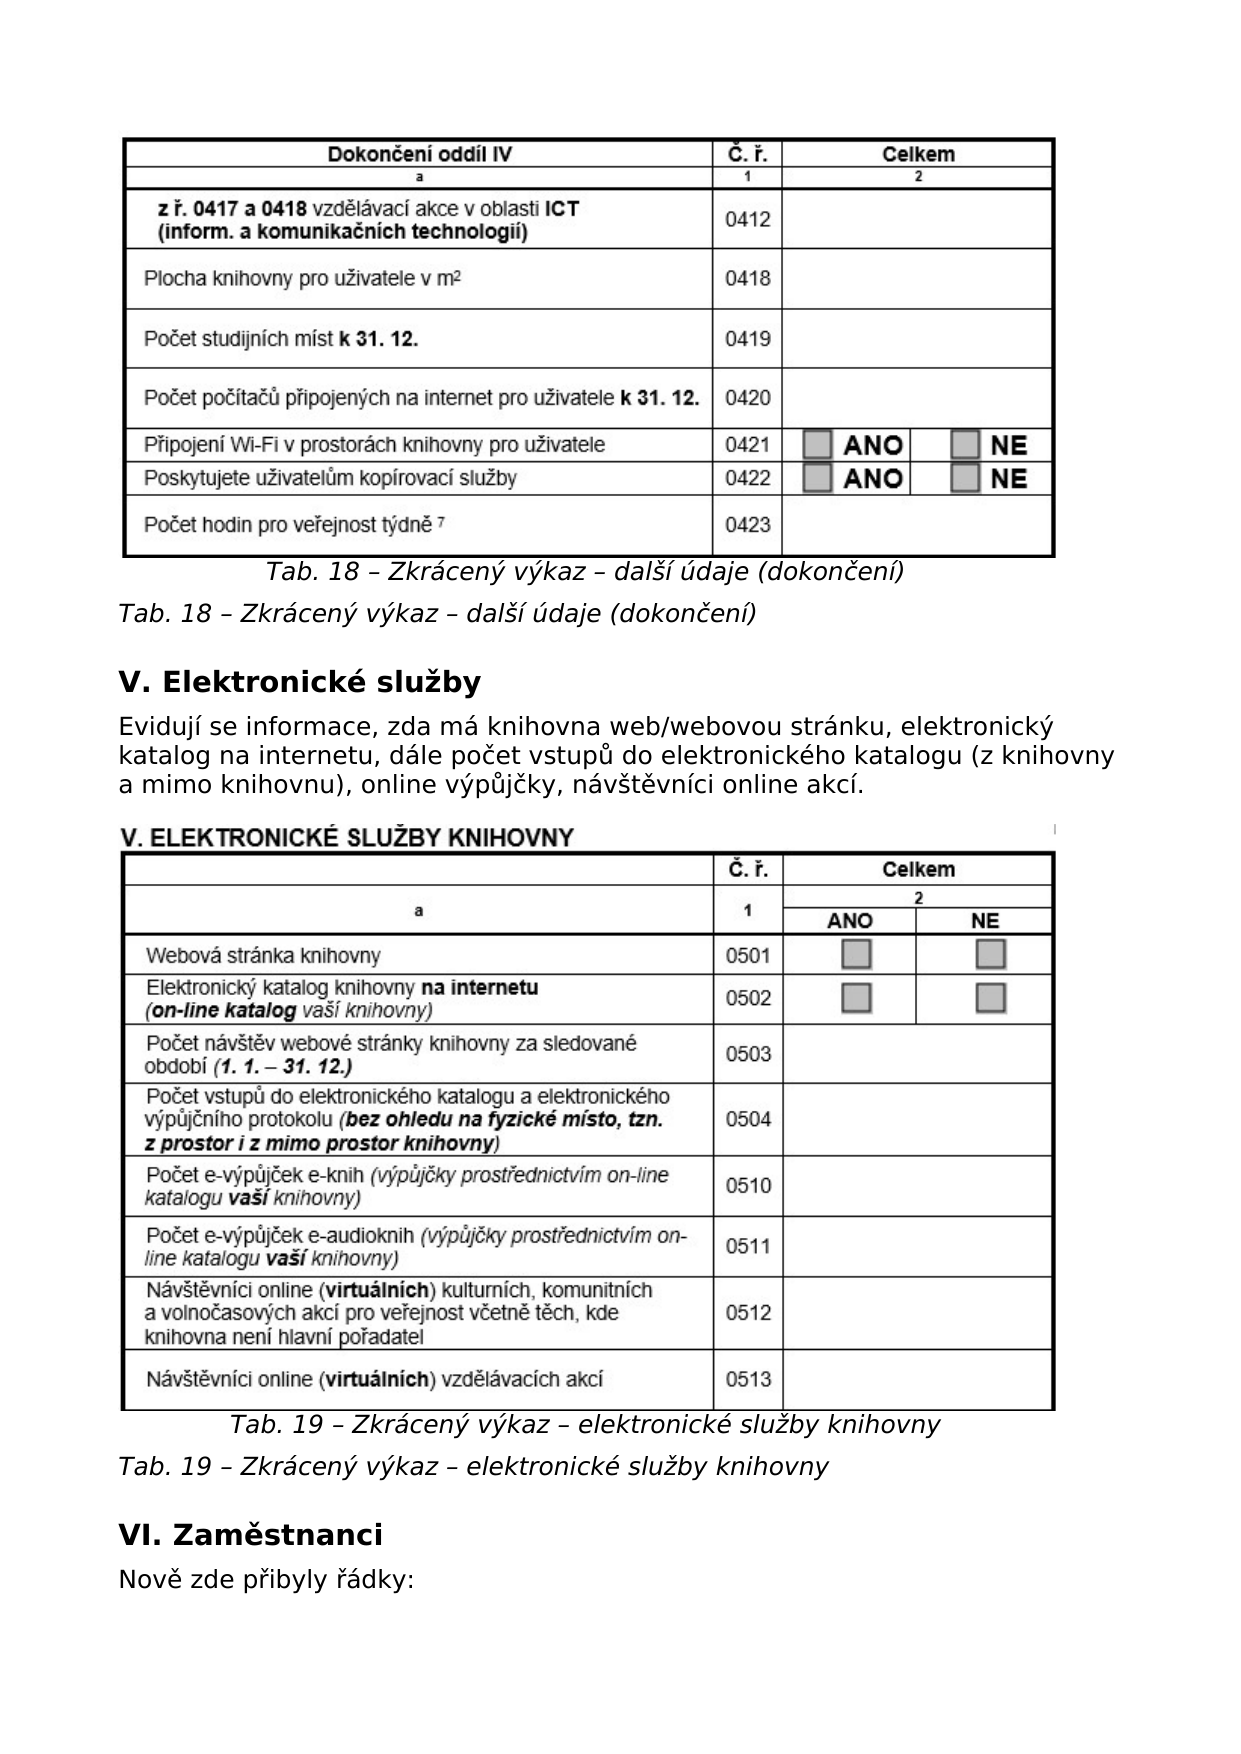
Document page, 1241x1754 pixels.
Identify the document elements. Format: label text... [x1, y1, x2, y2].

text Tab. 19 – Zkrácený výkaz – elektronické služby knihovny [118, 1411, 1056, 1439]
text Tab. 18 – Zkrácený výkaz – další údaje (dokončení) [118, 599, 1122, 628]
text Tab. 19 – Zkrácený výkaz – elektronické služby knihovny [118, 1452, 1122, 1481]
text Nově zde přibyly řádky: [118, 1565, 1122, 1594]
text Tab. 18 – Zkrácený výkaz – další údaje (dokončení) [118, 558, 1056, 586]
picture [118, 824, 1056, 1411]
subtitle V. Elektronické služby [118, 666, 1122, 699]
picture [118, 130, 1056, 558]
subtitle VI. Zaměstnanci [118, 1518, 1122, 1552]
text Evidují se informace, zda má knihovna web/webovou stránku, elektronický katalog na internetu, dále počet vstupů do elektronického katalogu (z knihovny a mimo knihovnu), online výpůjčky, návštěvníci online akcí. [118, 712, 1122, 799]
